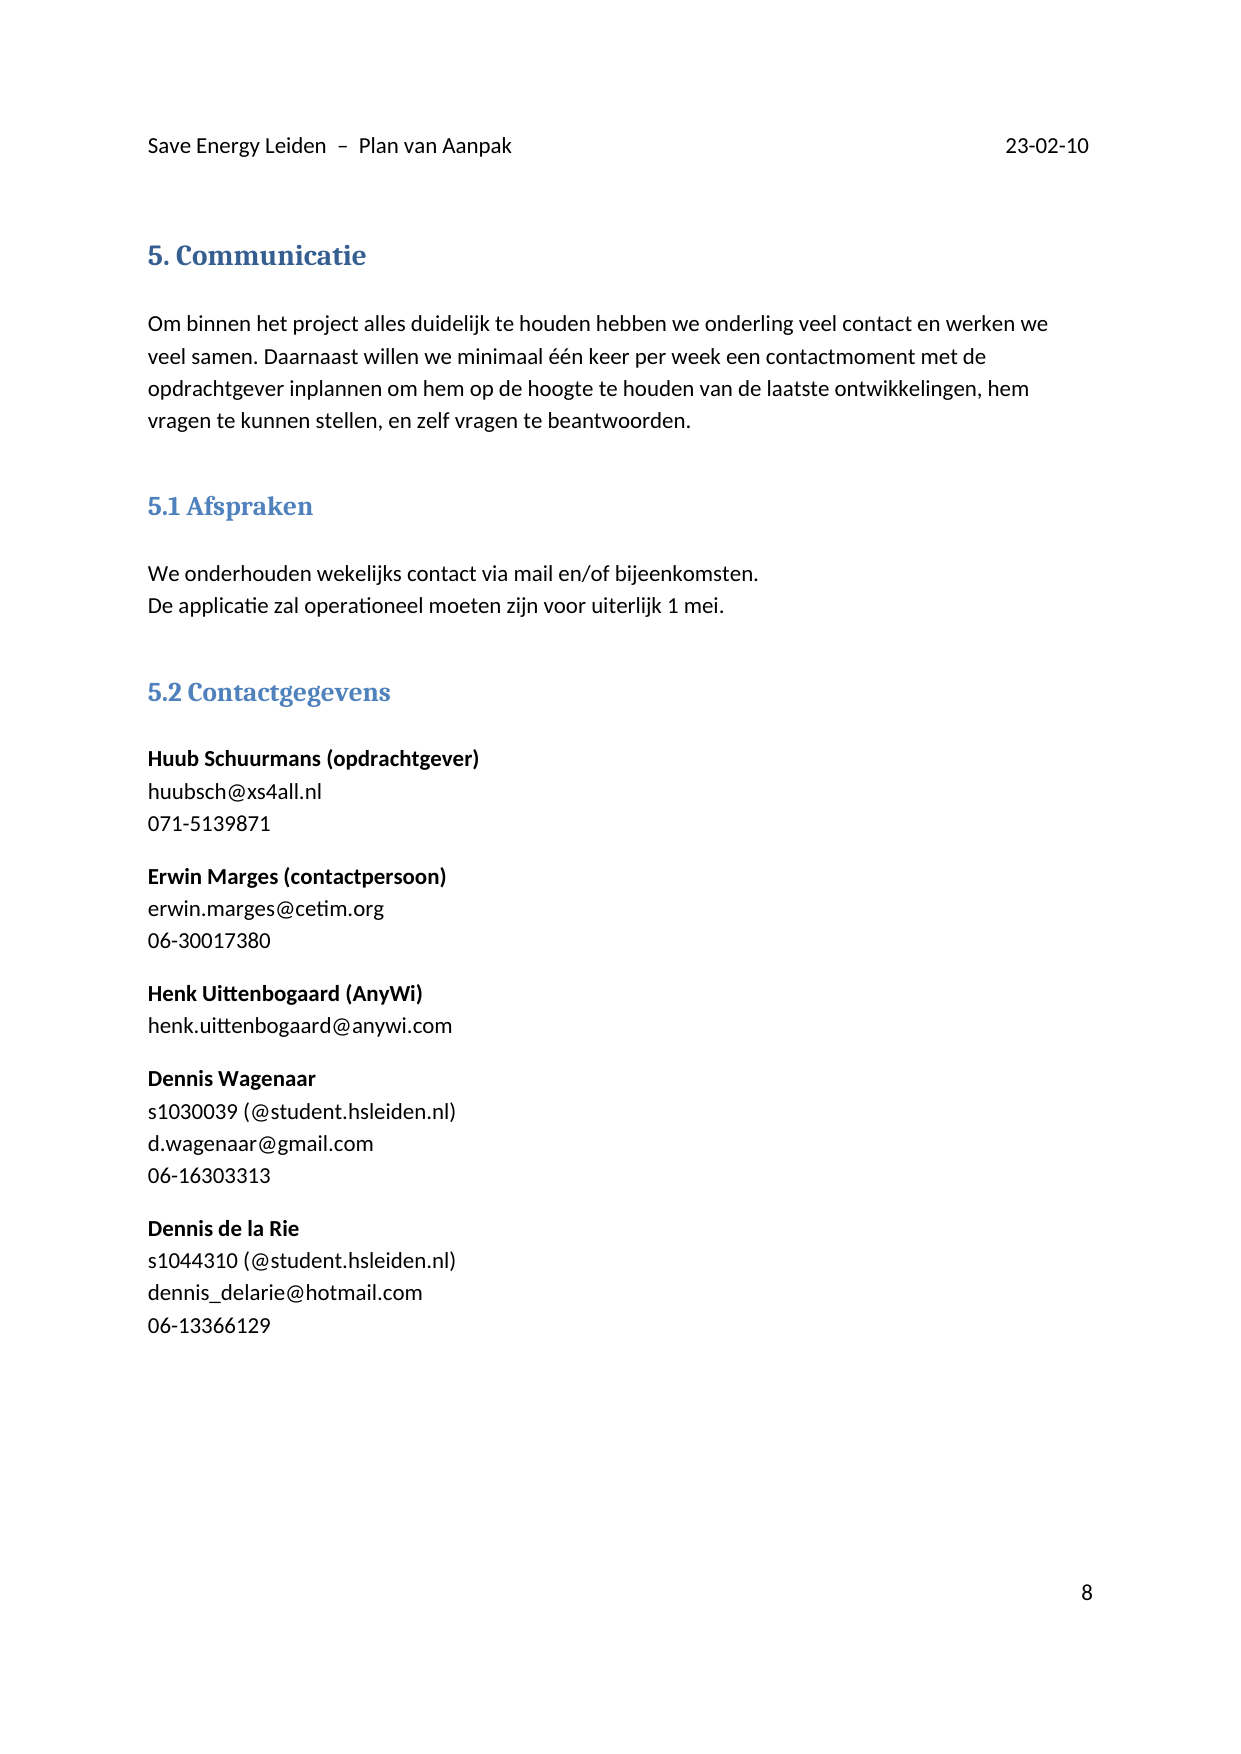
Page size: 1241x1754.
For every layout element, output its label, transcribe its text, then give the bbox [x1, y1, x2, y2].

subtitle 5. Communicatie [148, 239, 1092, 272]
text We onderhouden wekelijks contact via mail en/of bijeenkomsten. De applicatie zal operationeel moeten zijn voor uiterlijk 1 mei. [148, 527, 1092, 652]
text Erwin Marges (contactpersoon) erwin.marges@cetim.org 06-30017380 [148, 862, 1092, 954]
text Huub Schuurmans (opdrachtgever) huubsch@xs4all.nl 071-5139871 [148, 712, 1092, 837]
text Dennis de la Rie s1044310 (@student.hsleiden.nl) dennis_delarie@hotmail.com 06-13366129 [148, 1214, 1092, 1339]
text Dennis Wagenaar s1030039 (@student.hsleiden.nl) d.wagenaar@gmail.com 06-16303313 [148, 1064, 1092, 1189]
text Om binnen het project alles duidelijk te houden hebben we onderling veel contact en werken we veel samen. Daarnaast willen we minimaal één keer per week een contactmoment met de opdrachtgever inplannen om hem op de hoogte te houden van de laatste ontwikkelingen, hem vragen te kunnen stellen, en zelf vragen te beantwoorden. [148, 277, 1092, 466]
subtitle 5.1 Afspraken [148, 491, 1092, 522]
text Henk Uittenbogaard (AnyWi) henk.uittenbogaard@anywi.com [148, 979, 1092, 1039]
subtitle 5.2 Contactgegevens [148, 677, 1092, 708]
